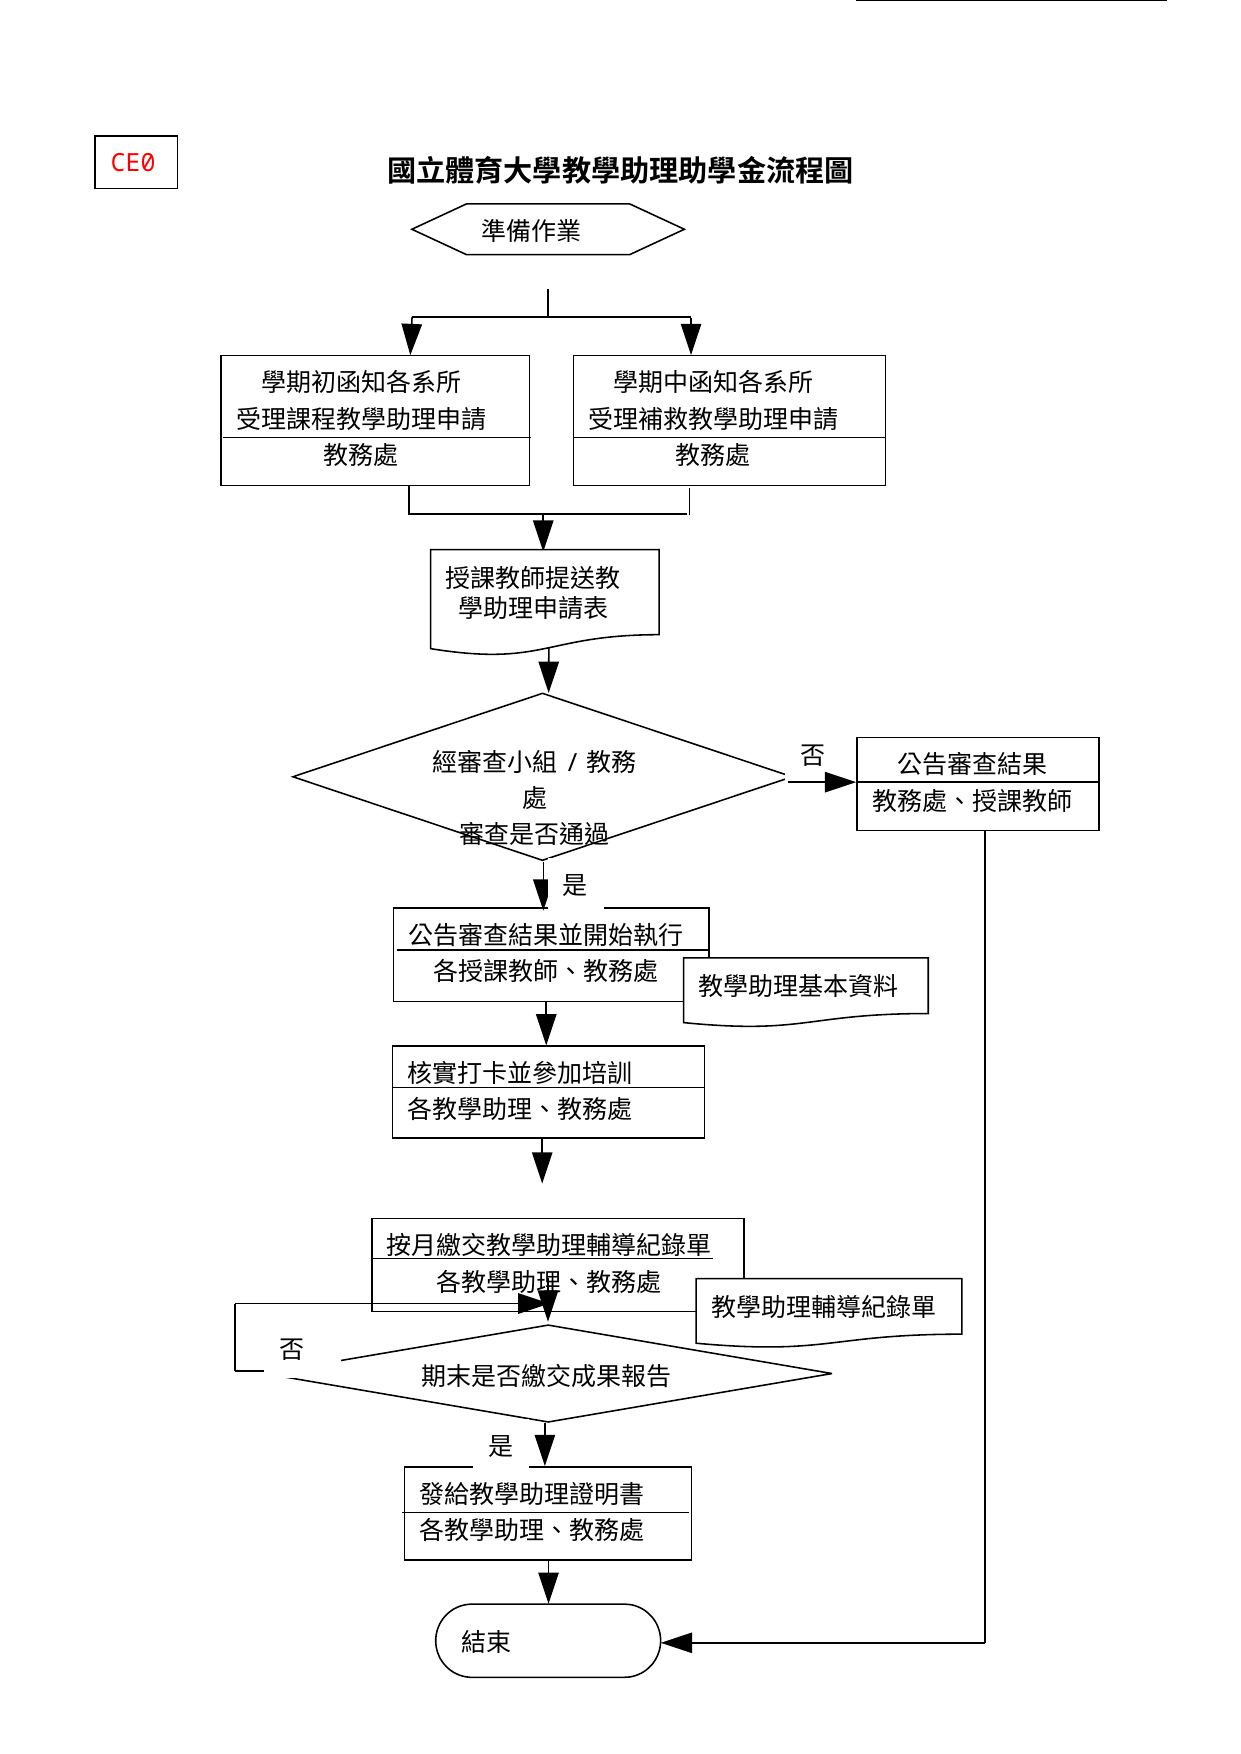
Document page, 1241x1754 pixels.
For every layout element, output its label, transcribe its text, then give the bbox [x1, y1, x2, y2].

text CE06 [110, 144, 162, 180]
text 否 [279, 1330, 305, 1366]
text 國立體育大學教學助理助學金流程圖 [118, 127, 1122, 189]
text 國立體育大學教學助理助學金流程圖 [96, 137, 177, 188]
text 否 [800, 736, 827, 772]
text 是 [563, 865, 589, 902]
text 是 [488, 1426, 514, 1463]
